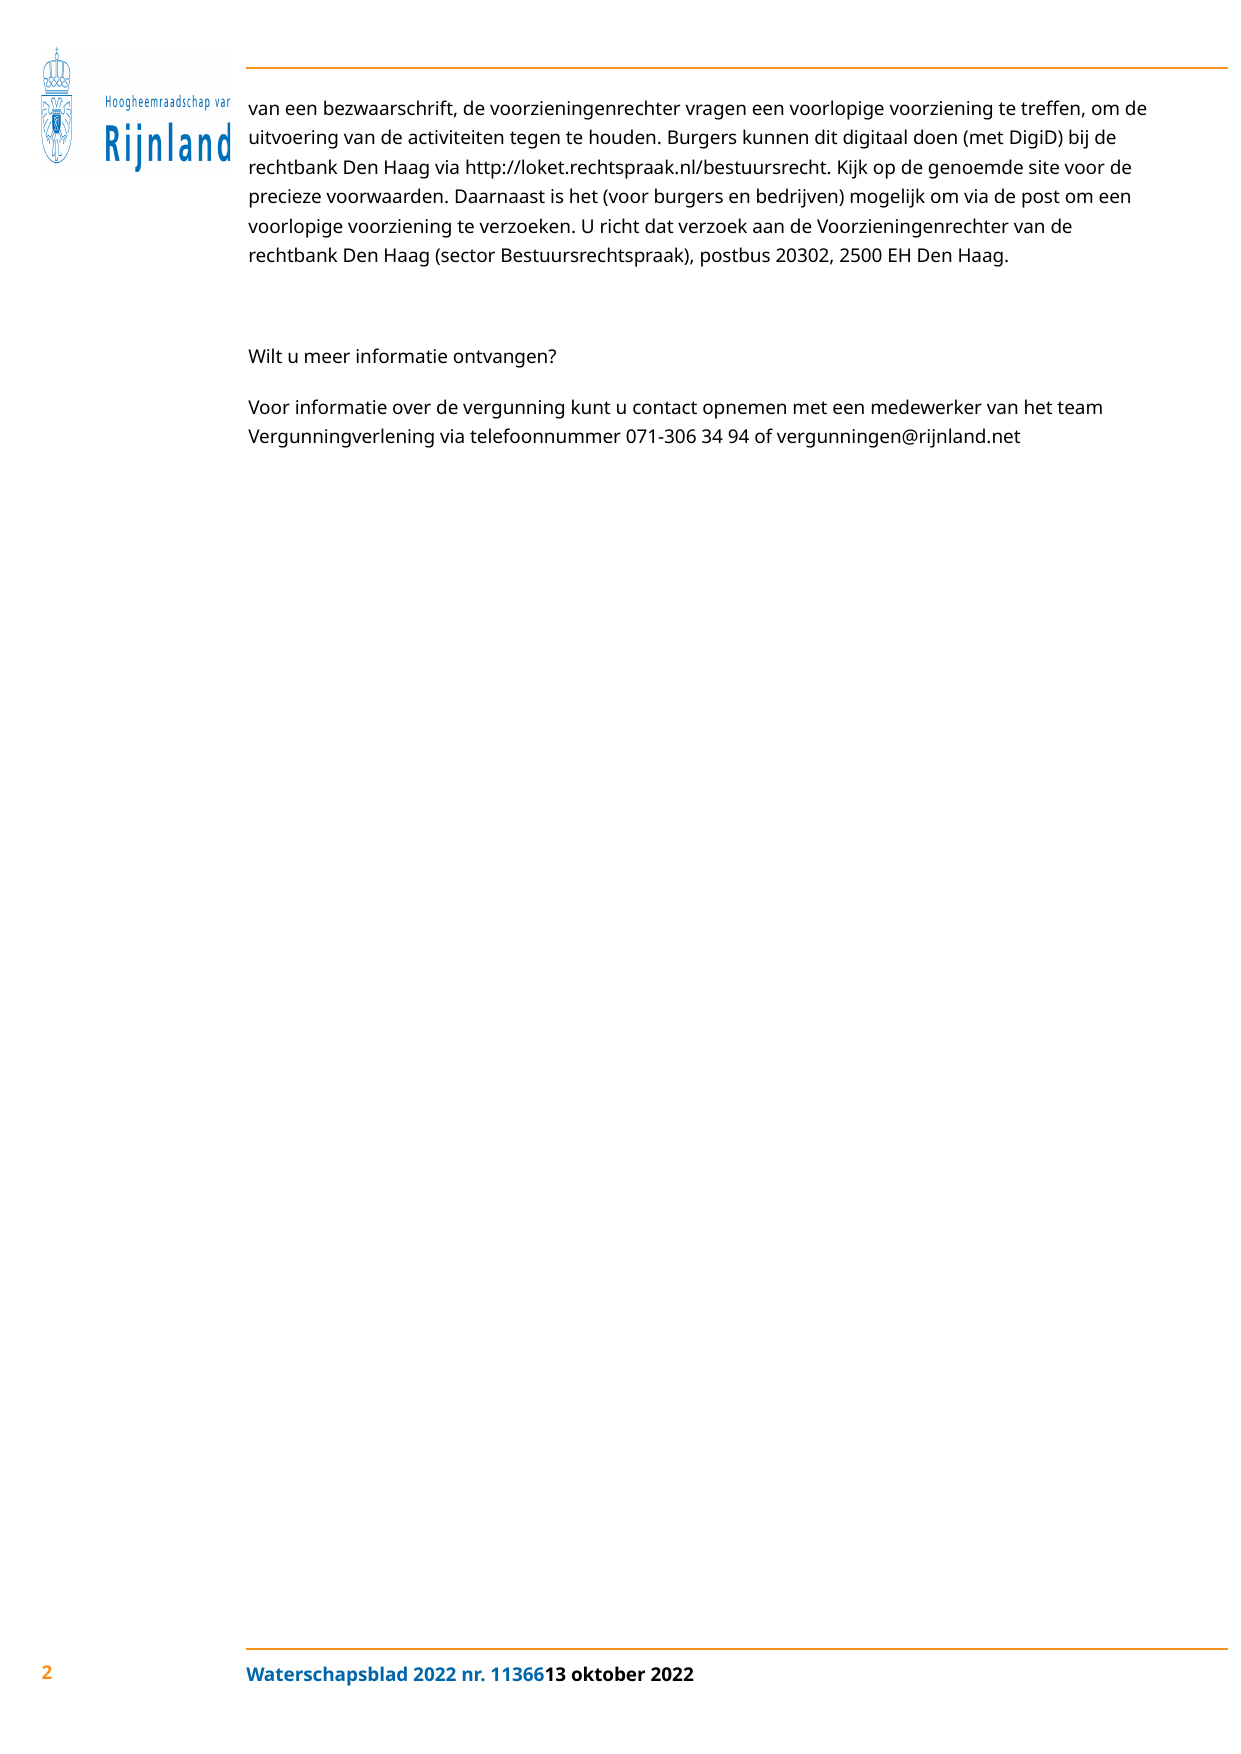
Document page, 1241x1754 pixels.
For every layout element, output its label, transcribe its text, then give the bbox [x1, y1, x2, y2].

text van een bezwaarschrift, de voorzieningenrechter vragen een voorlopige voorziening te treffen, om de uitvoering van de activiteiten tegen te houden. Burgers kunnen dit digitaal doen (met DigiD) bij de rechtbank Den Haag via http://loket.rechtspraak.nl/bestuursrecht. Kijk op de genoemde site voor de precieze voorwaarden. Daarnaast is het (voor burgers en bedrijven) mogelijk om via de post om een voorlopige voorziening te verzoeken. U richt dat verzoek aan de Voorzieningenrechter van de rechtbank Den Haag (sector Bestuursrechtspraak), postbus 20302, 2500 EH Den Haag. [248, 95, 1152, 268]
text Voor informatie over de vergunning kunt u contact opnemen met een medewerker van het team Vergunningverlening via telefoonnummer 071-306 34 94 of vergunningen@rijnland.net [248, 394, 1152, 449]
text Wilt u meer informatie ontvangen? [248, 343, 1152, 369]
picture [41, 47, 231, 172]
